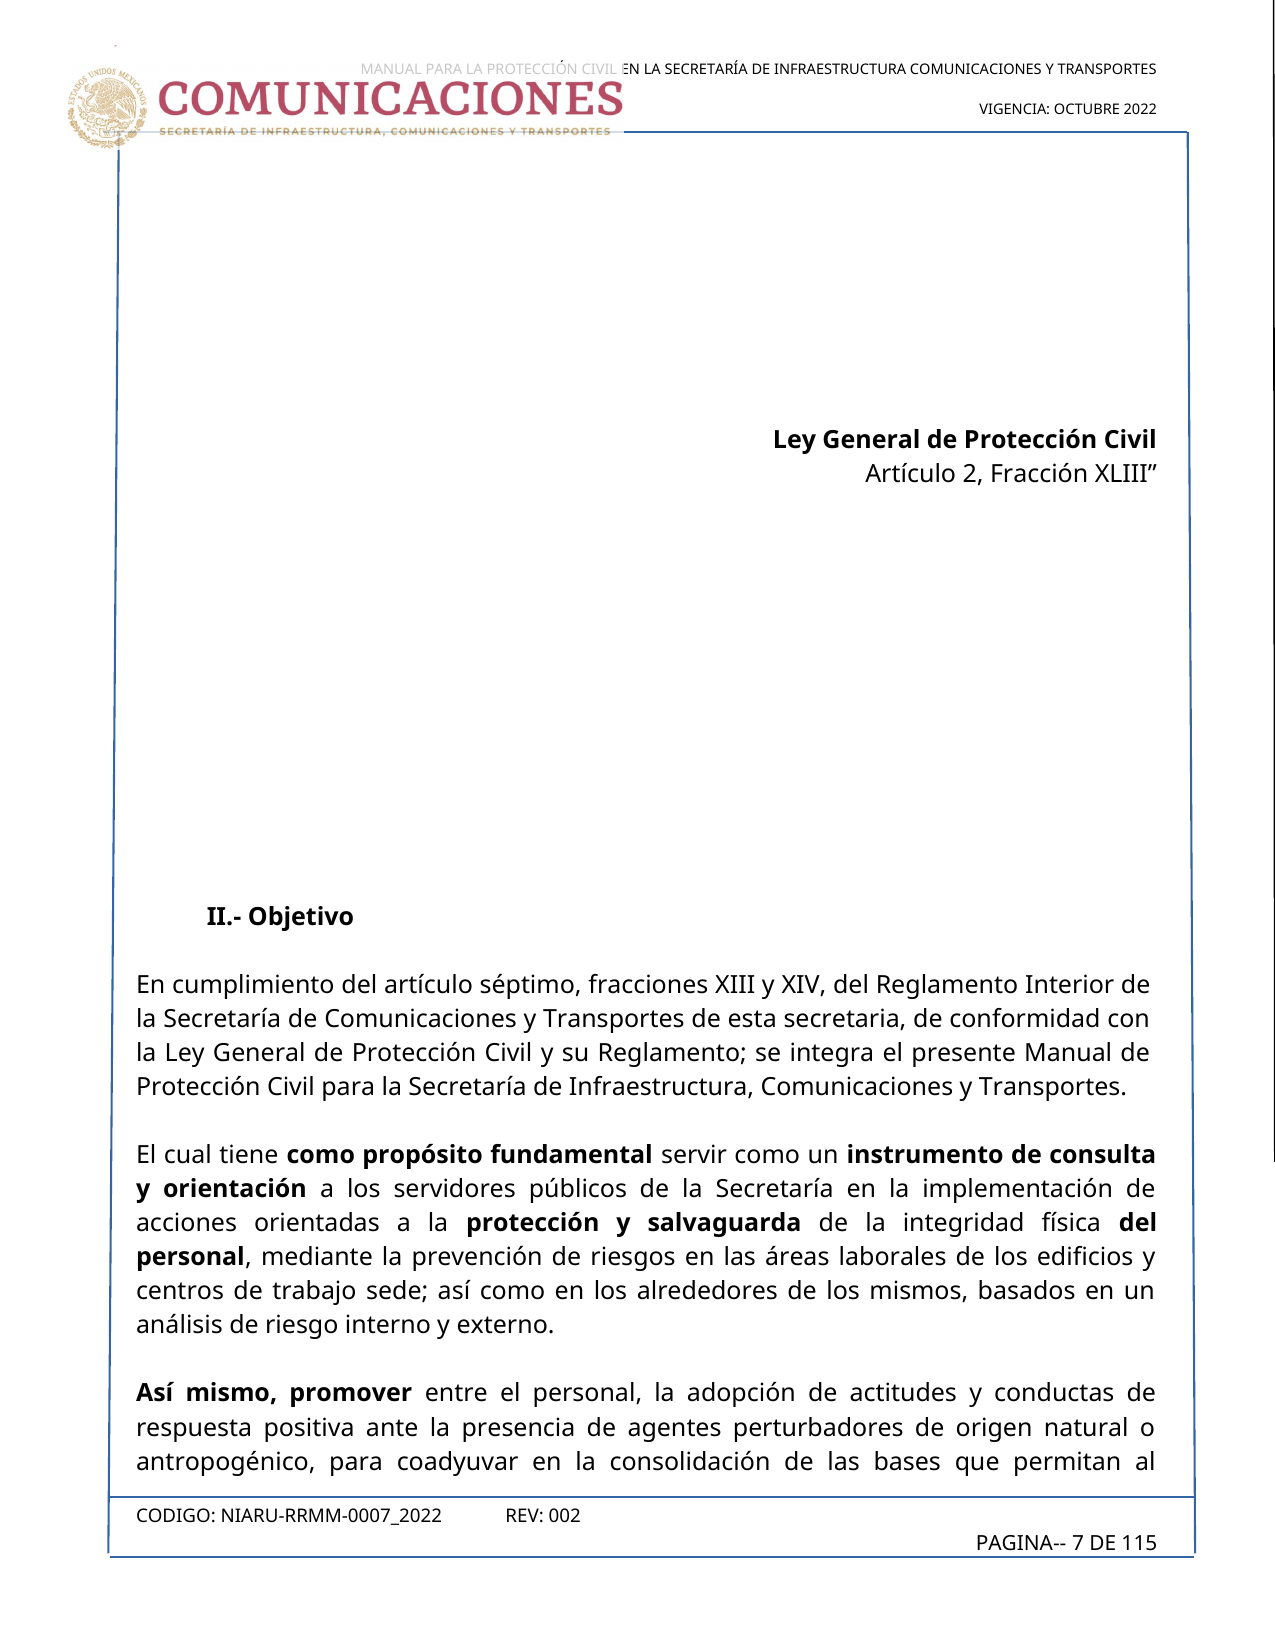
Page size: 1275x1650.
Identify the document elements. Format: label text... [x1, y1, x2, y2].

text Artículo 2, Fracción XLIII” [136, 455, 1157, 489]
subtitle II.- Objetivo [207, 898, 1157, 932]
text En cumplimiento del artículo séptimo, fracciones XIII y XIV, del Reglamento Interior de la Secretaría de Comunicaciones y Transportes de esta secretaria, de conformidad con la Ley General de Protección Civil y su Reglamento; se integra el presente Manual de Protección Civil para la Secretaría de Infraestructura, Comunicaciones y Transportes. [136, 966, 1152, 1103]
text Así mismo, promover entre el personal, la adopción de actitudes y conductas de respuesta positiva ante la presencia de agentes perturbadores de origen natural o antropogénico, para coadyuvar en la consolidación de las bases que permitan al [136, 1375, 1157, 1477]
text Ley General de Protección Civil [136, 421, 1157, 455]
text El cual tiene como propósito fundamental servir como un instrumento de consulta y orientación a los servidores públicos de la Secretaría en la implementación de acciones orientadas a la protección y salvaguarda de la integridad física del personal, mediante la prevención de riesgos en las áreas laborales de los edificios y centros de trabajo sede; así como en los alrededores de los mismos, basados en un análisis de riesgo interno y externo. [136, 1137, 1157, 1341]
